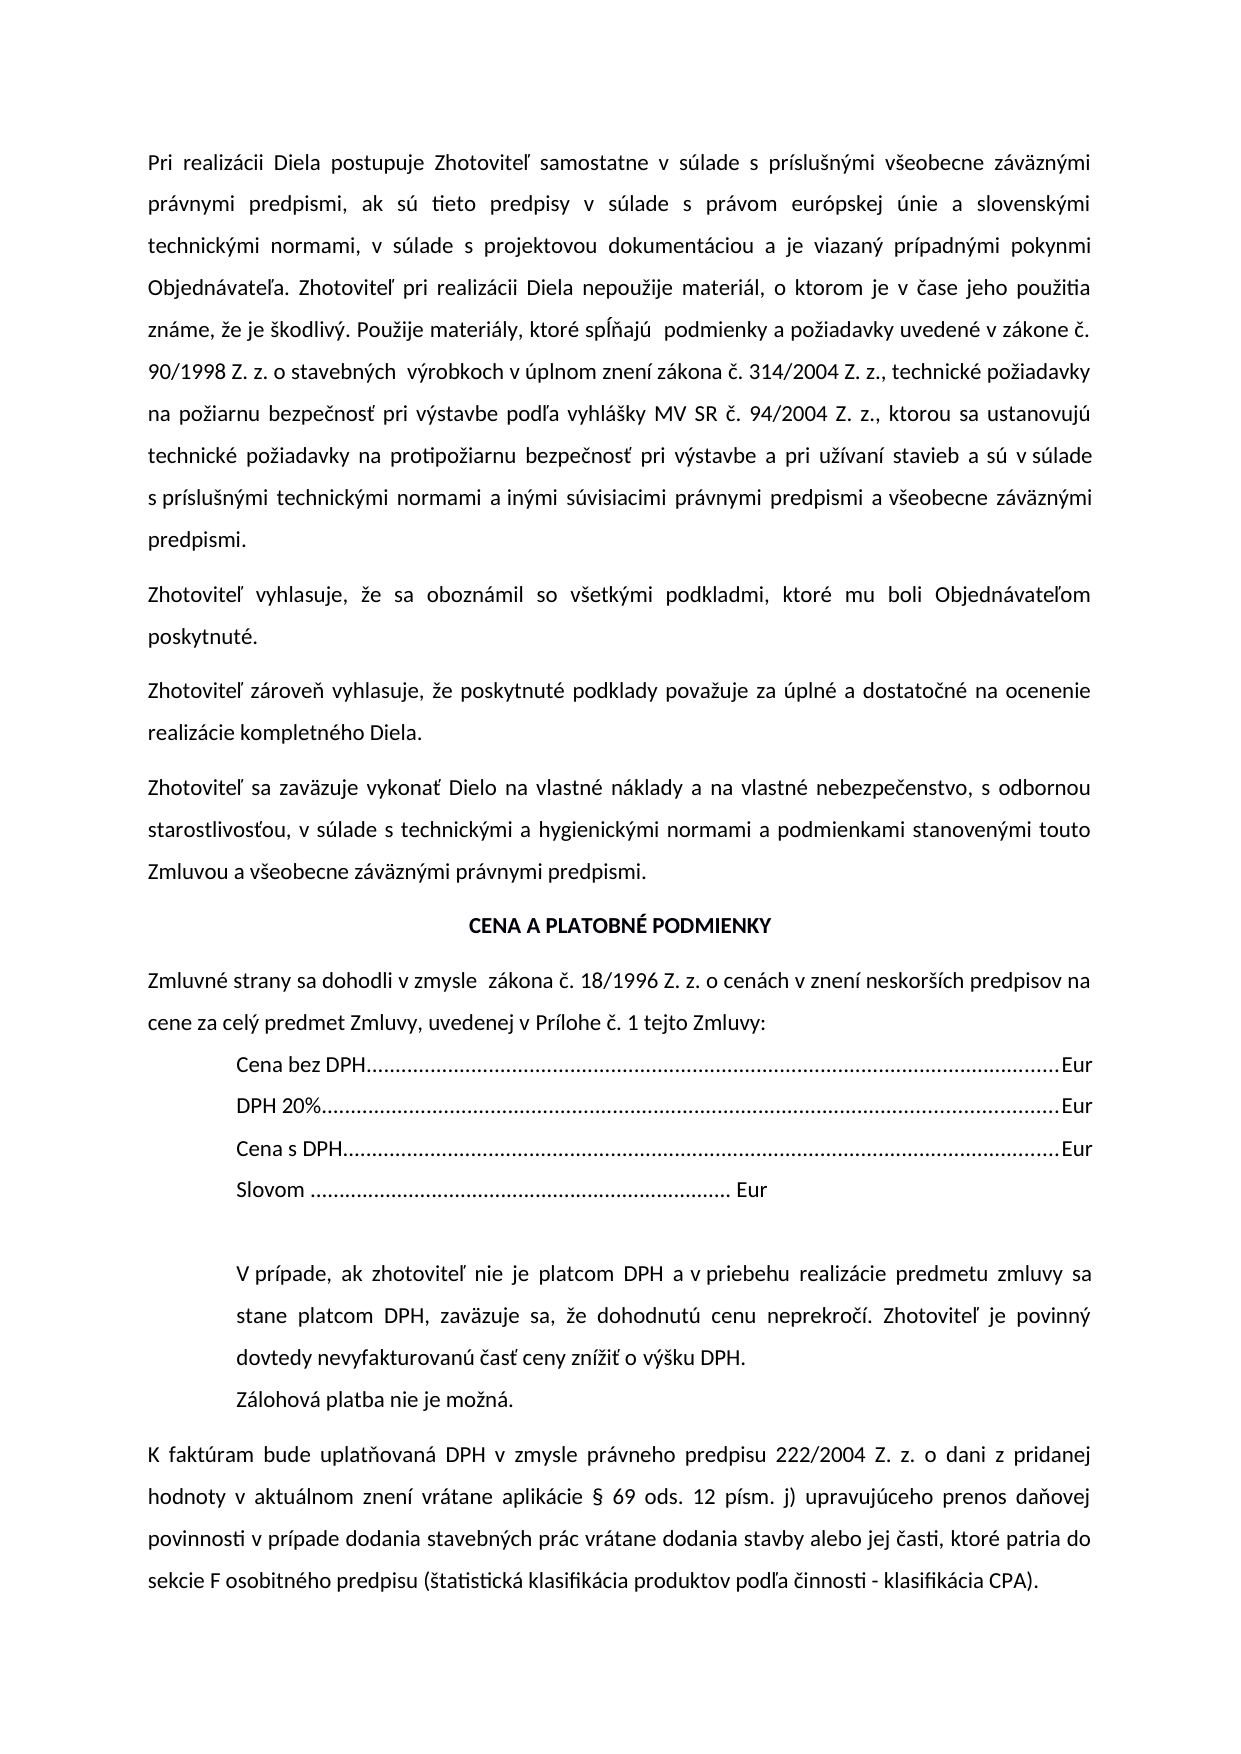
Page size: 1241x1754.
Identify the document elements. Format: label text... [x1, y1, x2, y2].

subtitle K faktúram bude uplatňovaná DPH v zmysle právneho predpisu 222/2004 Z. z. o dani z pridanej hodnoty v aktuálnom znení vrátane aplikácie § 69 ods. 12 písm. j) upravujúceho prenos daňovej povinnosti v prípade dodania stavebných prác vrátane dodania stavby alebo jej časti, ktoré patria do sekcie F osobitného predpisu (štatistická klasifikácia produktov podľa činnosti - klasifikácia CPA). [148, 1440, 1093, 1594]
text V prípade, ak zhotoviteľ nie je platcom DPH a v priebehu realizácie predmetu zmluvy sa stane platcom DPH, zaväzuje sa, že dohodnutú cenu neprekročí. Zhotoviteľ je povinný dovtedy nevyfakturovanú časť ceny znížiť o výšku DPH. [236, 1259, 1093, 1372]
subtitle Zhotoviteľ zároveň vyhlasuje, že poskytnuté podklady považuje za úplné a dostatočné na ocenenie realizácie kompletného Diela. [148, 676, 1093, 746]
text CENA A PLATOBNÉ PODMIENKY [148, 911, 1093, 939]
subtitle Zhotoviteľ vyhlasuje, že sa oboznámil so všetkými podkladmi, ktoré mu boli Objednávateľom poskytnuté. [148, 580, 1093, 650]
subtitle Zmluvné strany sa dohodli v zmysle zákona č. 18/1996 Z. z. o cenách v znení neskorších predpisov na cene za celý predmet Zmluvy, uvedenej v Prílohe č. 1 tejto Zmluvy: [148, 966, 1093, 1036]
text Cena bez DPH Eur [236, 1050, 1093, 1078]
text Zálohová platba nie je možná. [236, 1386, 1093, 1413]
subtitle Pri realizácii Diela postupuje Zhotoviteľ samostatne v súlade s príslušnými všeobecne záväznými právnymi predpismi, ak sú tieto predpisy v súlade s právom európskej únie a slovenskými technickými normami, v súlade s projektovou dokumentáciou a je viazaný prípadnými pokynmi Objednávateľa. Zhotoviteľ pri realizácii Diela nepoužije materiál, o ktorom je v čase jeho použitia známe, že je škodlivý. Použije materiály, ktoré spĺňajú podmienky a požiadavky uvedené v zákone č. 90/1998 Z. z. o stavebných výrobkoch v úplnom znení zákona č. 314/2004 Z. z., technické požiadavky na požiarnu bezpečnosť pri výstavbe podľa vyhlášky MV SR č. 94/2004 Z. z., ktorou sa ustanovujú technické požiadavky na protipožiarnu bezpečnosť pri výstavbe a pri užívaní stavieb a sú v súlade s príslušnými technickými normami a inými súvisiacimi právnymi predpismi a všeobecne záväznými predpismi. [148, 148, 1093, 553]
text DPH 20% Eur [236, 1092, 1093, 1120]
text Slovom ......................................................................... Eur [236, 1176, 1093, 1204]
subtitle Zhotoviteľ sa zaväzuje vykonať Dielo na vlastné náklady a na vlastné nebezpečenstvo, s odbornou starostlivosťou, v súlade s technickými a hygienickými normami a podmienkami stanovenými touto Zmluvou a všeobecne záväznými právnymi predpismi. [148, 773, 1093, 885]
text Cena s DPH Eur [236, 1134, 1093, 1162]
